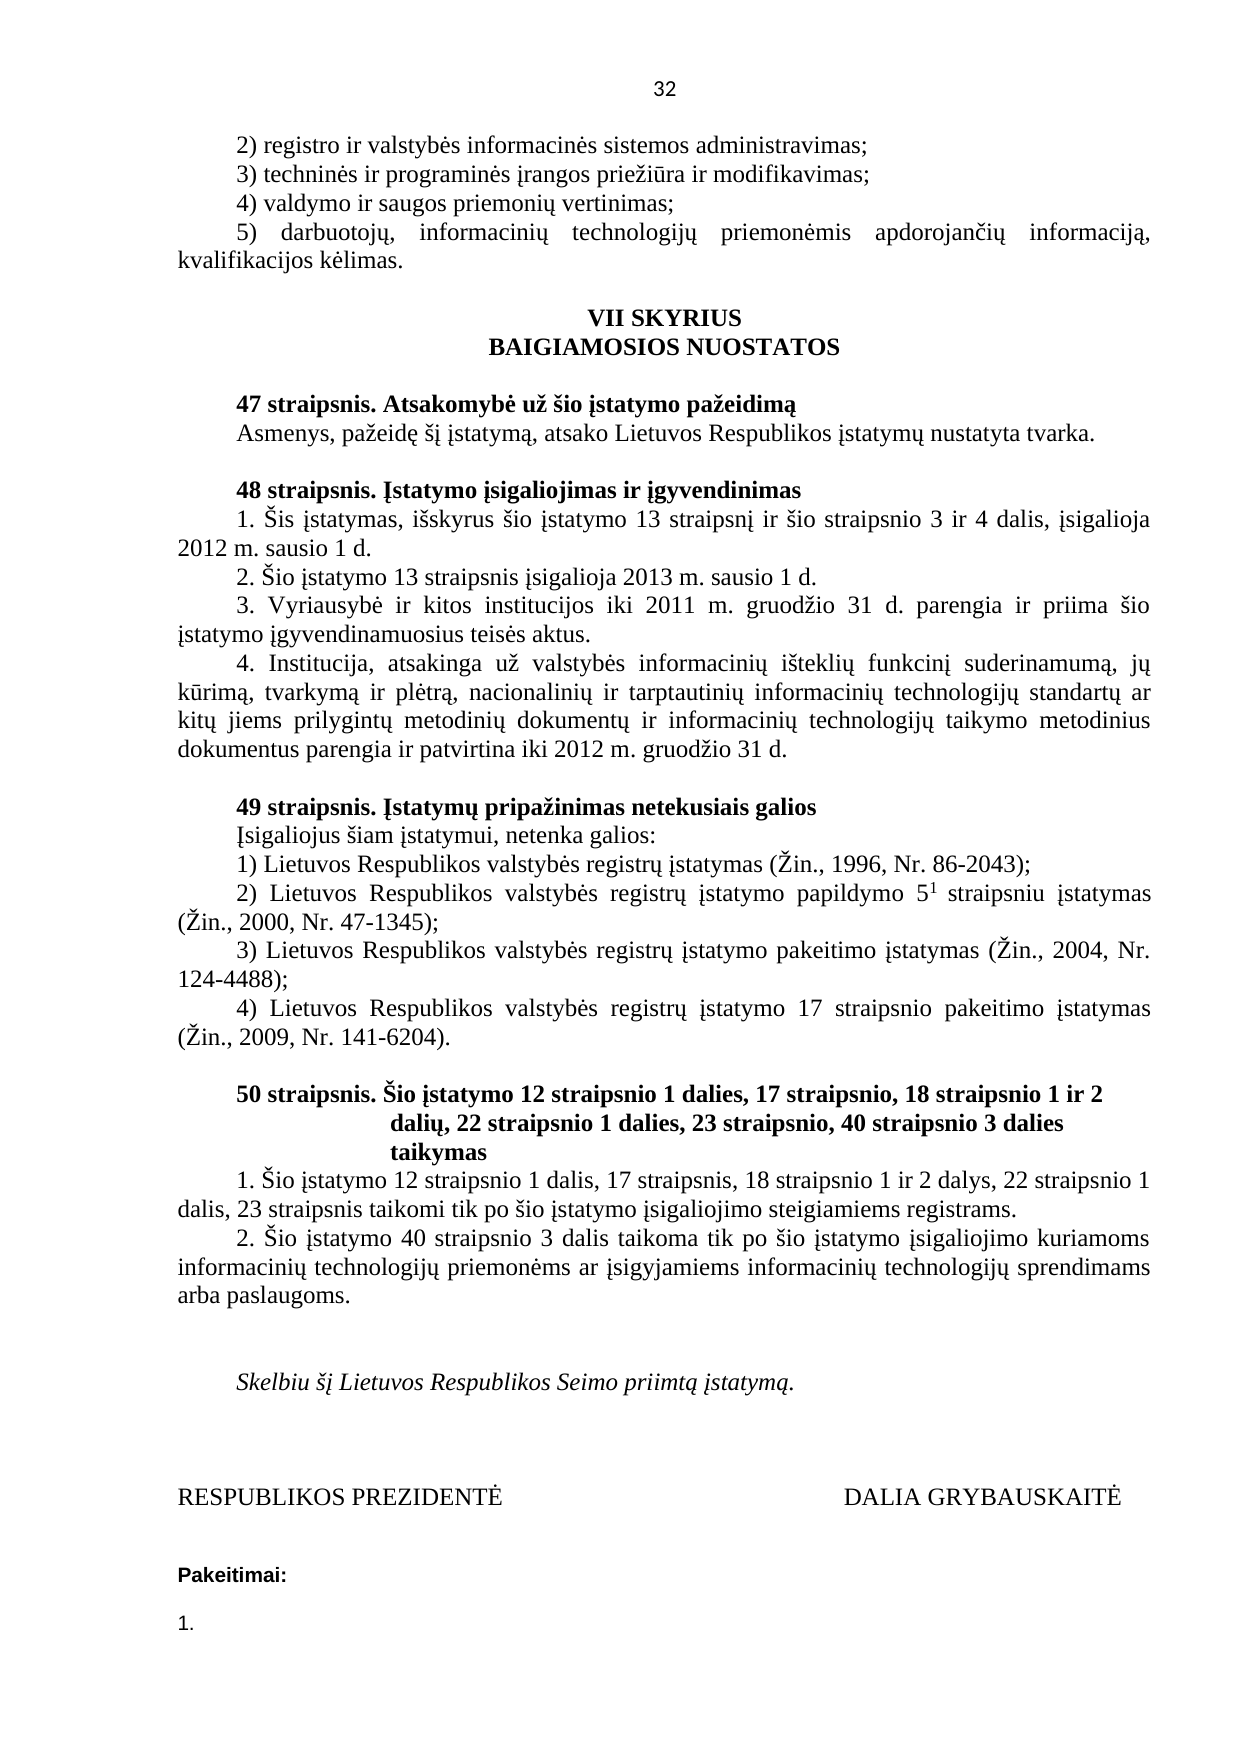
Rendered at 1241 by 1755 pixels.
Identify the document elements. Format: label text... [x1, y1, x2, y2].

text 4) valdymo ir saugos priemonių vertinimas; [177, 188, 1152, 217]
text BAIGIAMOSIOS NUOSTATOS [177, 332, 1152, 361]
text 2) registro ir valstybės informacinės sistemos administravimas; [177, 131, 1152, 159]
text 2) Lietuvos Respublikos valstybės registrų įstatymo papildymo 51 straipsniu įstatymas (Žin., 2000, Nr. 47-1345); [177, 878, 1152, 936]
text VII SKYRIUS [177, 303, 1152, 332]
text 2. Šio įstatymo 13 straipsnis įsigalioja 2013 m. sausio 1 d. [177, 562, 1152, 591]
text Įsigaliojus šiam įstatymui, netenka galios: [177, 821, 1152, 849]
text 3. Vyriausybė ir kitos institucijos iki 2011 m. gruodžio 31 d. parengia ir priima šio įstatymo įgyvendinamuosius teisės aktus. [177, 591, 1152, 648]
text 4) Lietuvos Respublikos valstybės registrų įstatymo 17 straipsnio pakeitimo įstatymas (Žin., 2009, Nr. 141-6204). [177, 993, 1152, 1051]
text 1. Šio įstatymo 12 straipsnio 1 dalis, 17 straipsnis, 18 straipsnio 1 ir 2 dalys, 22 straipsnio 1 dalis, 23 straipsnis taikomi tik po šio įstatymo įsigaliojimo steigiamiems registrams. [177, 1166, 1152, 1223]
text 2. Šio įstatymo 40 straipsnio 3 dalis taikoma tik po šio įstatymo įsigaliojimo kuriamoms informacinių technologijų priemonėms ar įsigyjamiems informacinių technologijų sprendimams arba paslaugoms. [177, 1223, 1152, 1309]
text Asmenys, pažeidę šį įstatymą, atsako Lietuvos Respublikos įstatymų nustatyta tvarka. [177, 418, 1152, 447]
text 1. Šis įstatymas, išskyrus šio įstatymo 13 straipsnį ir šio straipsnio 3 ir 4 dalis, įsigalioja 2012 m. sausio 1 d. [177, 504, 1152, 562]
text 5) darbuotojų, informacinių technologijų priemonėmis apdorojančių informaciją, kvalifikacijos kėlimas. [177, 217, 1152, 274]
text Pakeitimai: [177, 1563, 1152, 1587]
text 3) Lietuvos Respublikos valstybės registrų įstatymo pakeitimo įstatymas (Žin., 2004, Nr. 124-4488); [177, 936, 1152, 993]
text RESPUBLIKOS PREZIDENTĖ DALIA GRYBAUSKAITĖ [177, 1482, 1152, 1511]
text 4. Institucija, atsakinga už valstybės informacinių išteklių funkcinį suderinamumą, jų kūrimą, tvarkymą ir plėtrą, nacionalinių ir tarptautinių informacinių technologijų standartų ar kitų jiems prilygintų metodinių dokumentų ir informacinių technologijų taikymo metodinius dokumentus parengia ir patvirtina iki 2012 m. gruodžio 31 d. [177, 648, 1152, 763]
text 50 straipsnis. Šio įstatymo 12 straipsnio 1 dalies, 17 straipsnio, 18 straipsnio 1 ir 2 dalių, 22 straipsnio 1 dalies, 23 straipsnio, 40 straipsnio 3 dalies taikymas [236, 1079, 1152, 1166]
text 49 straipsnis. Įstatymų pripažinimas netekusiais galios [177, 792, 1152, 821]
text 1. [177, 1611, 1152, 1635]
text Skelbiu šį Lietuvos Respublikos Seimo priimtą įstatymą. [177, 1367, 1152, 1396]
text 3) techninės ir programinės įrangos priežiūra ir modifikavimas; [177, 159, 1152, 188]
text 47 straipsnis. Atsakomybė už šio įstatymo pažeidimą [177, 389, 1152, 418]
text 1) Lietuvos Respublikos valstybės registrų įstatymas (Žin., 1996, Nr. 86-2043); [177, 849, 1152, 878]
text 48 straipsnis. Įstatymo įsigaliojimas ir įgyvendinimas [177, 476, 1152, 504]
